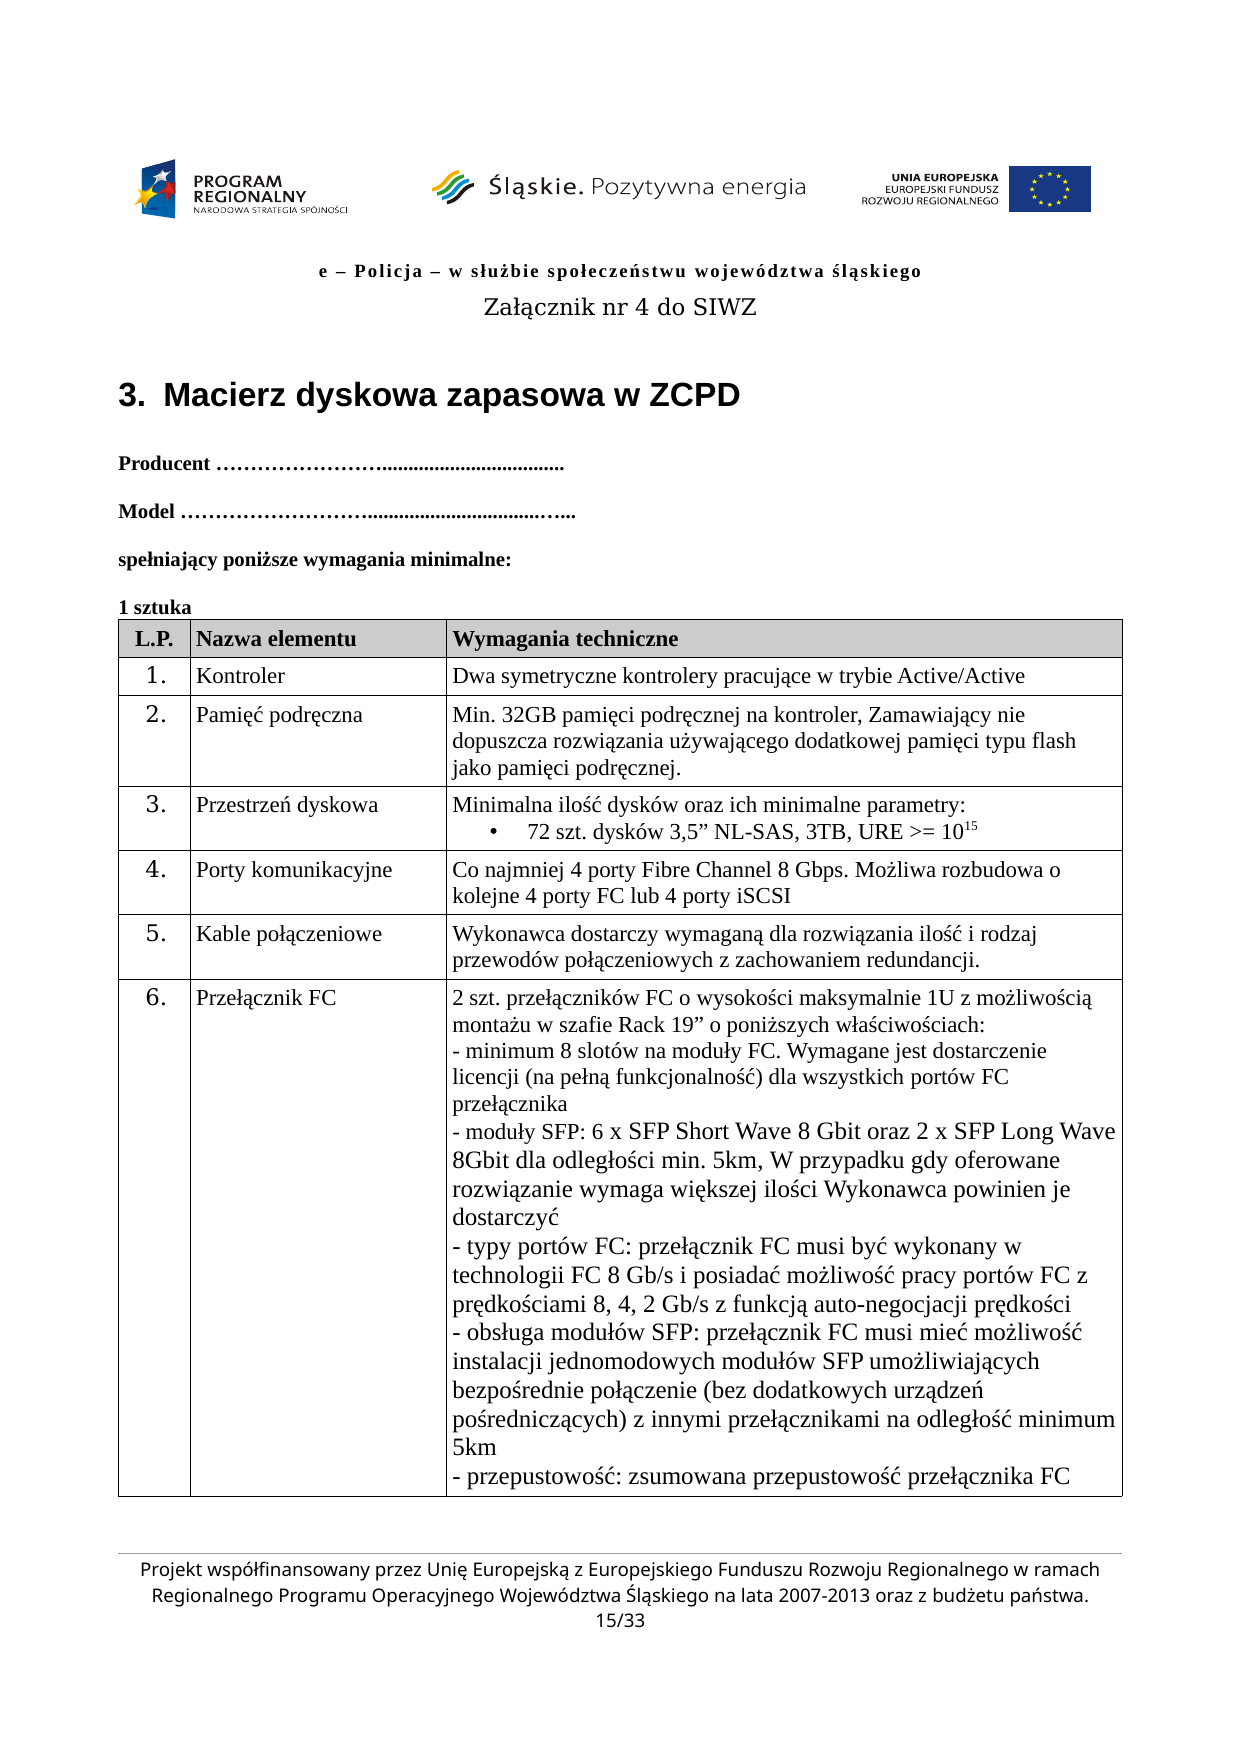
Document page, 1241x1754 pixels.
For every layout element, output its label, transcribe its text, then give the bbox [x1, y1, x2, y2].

table_header Nazwa elementu [191, 620, 446, 657]
subtitle Macierz dyskowa zapasowa w ZCPD [118, 375, 1122, 414]
text spełniający poniższe wymagania minimalne: [118, 547, 1122, 571]
table_header Wymagania techniczne [447, 620, 1122, 657]
text Producent ……………………................................... [118, 450, 1122, 474]
table_cell [119, 915, 190, 978]
text 1 sztuka [118, 595, 1122, 619]
table_cell [119, 696, 190, 786]
table_cell Min. 32GB pamięci podręcznej na kontroler, Zamawiający nie dopuszcza rozwiązania używającego dodatkowej pamięci typu flash jako pamięci podręcznej. [447, 696, 1122, 786]
table_cell Wykonawca dostarczy wymaganą dla rozwiązania ilość i rodzaj przewodów połączeniowych z zachowaniem redundancji. [447, 915, 1122, 978]
table_cell Porty komunikacyjne [191, 851, 446, 914]
table_cell 2 szt. przełączników FC o wysokości maksymalnie 1U z możliwością montażu w szafie Rack 19” o poniższych właściwościach: - minimum 8 slotów na moduły FC. Wymagane jest dostarczenie licencji (na pełną funkcjonalność) dla wszystkich portów FC przełącznika - moduły SFP: 6 x SFP Short Wave 8 Gbit oraz 2 x SFP Long Wave 8Gbit dla odległości min. 5km, W przypadku gdy oferowane rozwiązanie wymaga większej ilości Wykonawca powinien je dostarczyć - typy portów FC: przełącznik FC musi być wykonany w technologii FC 8 Gb/s i posiadać możliwość pracy portów FC z prędkościami 8, 4, 2 Gb/s z funkcją auto-negocjacji prędkości - obsługa modułów SFP: przełącznik FC musi mieć możliwość instalacji jednomodowych modułów SFP umożliwiających bezpośrednie połączenie (bez dodatkowych urządzeń pośredniczących) z innymi przełącznikami na odległość minimum 5km - przepustowość: zsumowana przepustowość przełącznika FC [447, 980, 1122, 1496]
table_cell Przełącznik FC [191, 980, 446, 1496]
table_cell Kable połączeniowe [191, 915, 446, 978]
text Model ……………………….................................…... [118, 498, 1122, 523]
table_cell Dwa symetryczne kontrolery pracujące w trybie Active/Active [447, 658, 1122, 695]
table_cell Minimalna ilość dysków oraz ich minimalne parametry: 72 szt. dysków 3,5” NL-SAS, 3TB, URE >= 1015 [447, 787, 1122, 850]
table_cell [119, 658, 190, 695]
table_cell [119, 980, 190, 1496]
table_header L.P. [119, 620, 190, 657]
table_cell [119, 787, 190, 850]
table_cell [119, 851, 190, 914]
table_cell Pamięć podręczna [191, 696, 446, 786]
table_cell Co najmniej 4 porty Fibre Channel 8 Gbps. Możliwa rozbudowa o kolejne 4 porty FC lub 4 porty iSCSI [447, 851, 1122, 914]
table_cell Kontroler [191, 658, 446, 695]
table_cell Przestrzeń dyskowa [191, 787, 446, 850]
